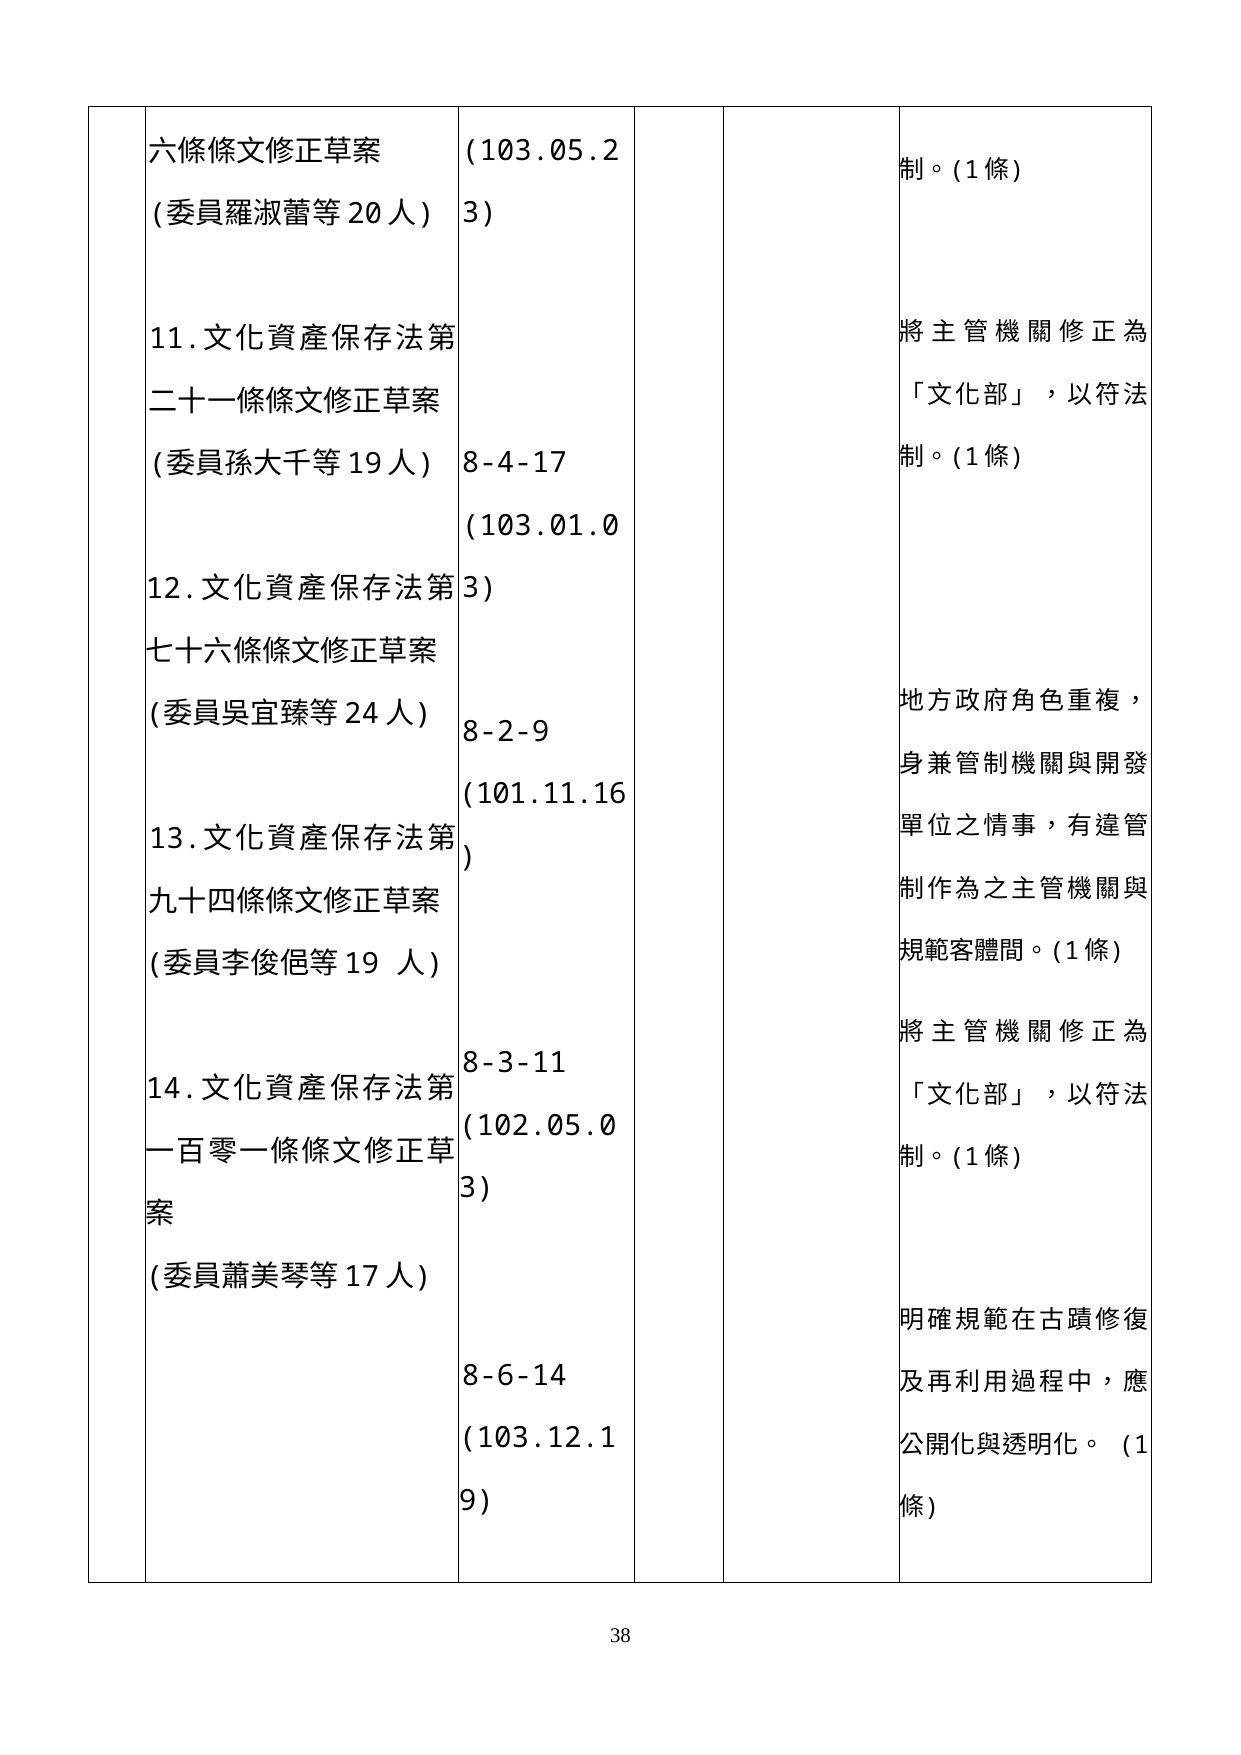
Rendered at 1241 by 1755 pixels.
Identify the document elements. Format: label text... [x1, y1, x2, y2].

table_cell [635, 107, 723, 1582]
table_cell (103.05.23) 8-4-17 (103.01.03) 8-2-9 (101.11.16) 8-3-11 (102.05.03) 8-6-14 (103.12.19) [459, 107, 634, 1582]
table_cell 六條條文修正草案 (委員羅淑蕾等20人) 11.文化資產保存法第二十一條條文修正草案 (委員孫大千等19人) 12.文化資產保存法第七十六條條文修正草案 (委員吳宜臻等24人) 13.文化資產保存法第九十四條條文修正草案 (委員李俊俋等19 人) 14.文化資產保存法第一百零一條條文修正草案 (委員蕭美琴等17人) [146, 107, 458, 1582]
table_cell [89, 107, 145, 1582]
table_cell 制。(1條) 將主管機關修正為「文化部」，以符法制。(1條) 地方政府角色重複，身兼管制機關與開發單位之情事，有違管制作為之主管機關與規範客體間。(1條) 將主管機關修正為「文化部」，以符法制。(1條) 明確規範在古蹟修復及再利用過程中，應公開化與透明化。 (1條) [900, 107, 1151, 1582]
table_cell [724, 107, 899, 1582]
